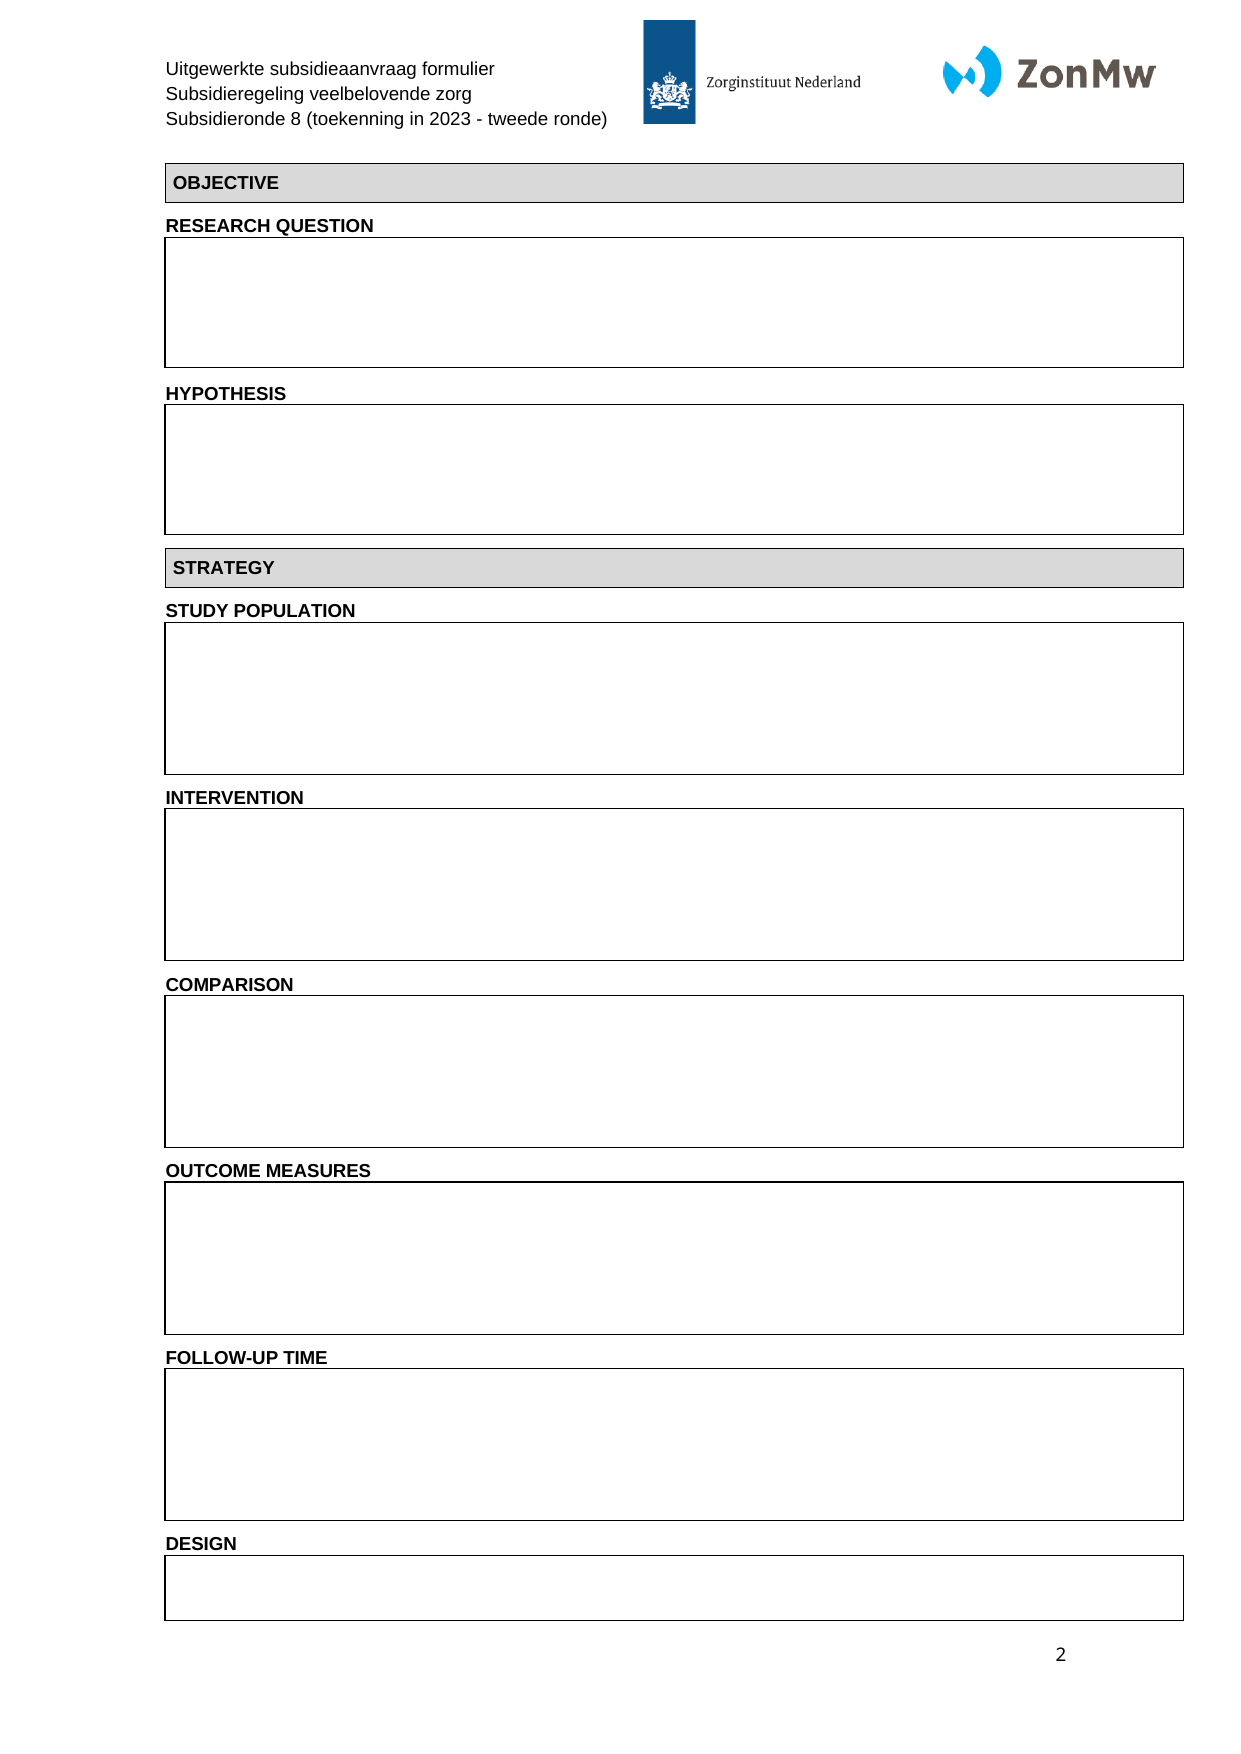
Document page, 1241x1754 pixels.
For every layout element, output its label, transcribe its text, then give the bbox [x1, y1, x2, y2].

table_header [166, 1183, 1183, 1333]
table_header STRATEGY [166, 549, 1183, 587]
table_header [166, 809, 1183, 960]
text RESEARCH QUESTION [165, 215, 1066, 237]
table_header [166, 1369, 1183, 1520]
table_header [166, 623, 1183, 774]
text OUTCOME MEASURES [165, 1160, 1066, 1181]
text INTERVENTION [165, 787, 1066, 808]
table_header OBJECTIVE [166, 164, 1183, 202]
text COMPARISON [165, 973, 1066, 995]
table_header [166, 996, 1183, 1147]
text HYPOTHESIS [165, 382, 1066, 404]
table_header [166, 1556, 1183, 1620]
table_header [166, 238, 1183, 367]
text FOLLOW-UP TIME [165, 1346, 1066, 1368]
text STUDY POPULATION [165, 600, 1066, 622]
table_header [166, 405, 1183, 534]
text DESIGN [165, 1533, 1066, 1554]
